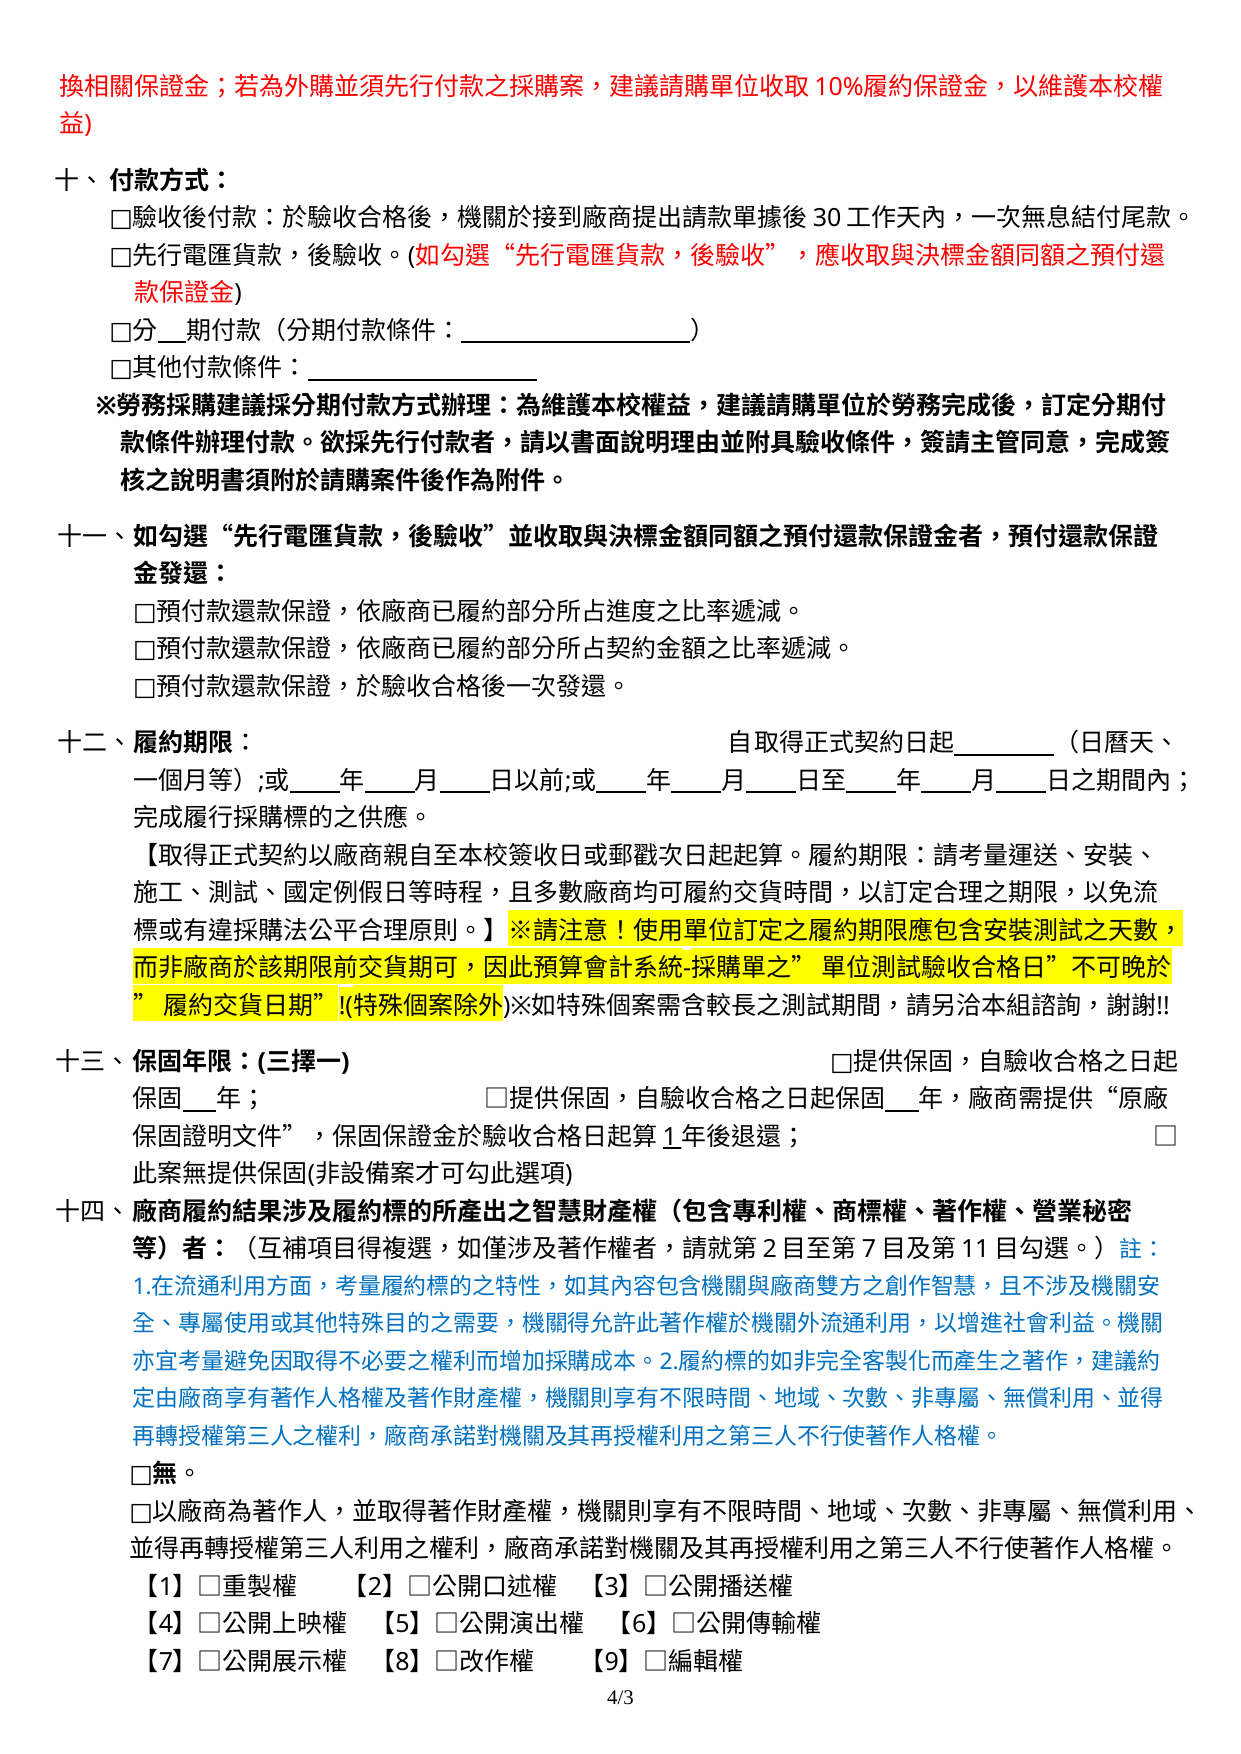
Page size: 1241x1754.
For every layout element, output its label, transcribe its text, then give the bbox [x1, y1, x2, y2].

text ※勞務採購建議採分期付款方式辦理：為維護本校權益，建議請購單位於勞務完成後，訂定分期付款條件辦理付款。欲採先行付款者，請以書面說明理由並附具驗收條件，簽請主管同意，完成簽核之說明書須附於請購案件後作為附件。 [95, 384, 1181, 497]
list 如勾選“先行電匯貨款，後驗收”並收取與決標金額同額之預付還款保證金者，預付還款保證金發還： [58, 516, 1181, 591]
text □預付款還款保證，依廠商已履約部分所占契約金額之比率遞減。 [59, 628, 1181, 666]
list □分 期付款（分期付款條件： ） [109, 309, 1181, 347]
text □預付款還款保證，依廠商已履約部分所占進度之比率遞減。 [59, 591, 1181, 628]
list 廠商履約結果涉及履約標的所產出之智慧財產權（包含專利權、商標權、著作權、營業秘密等）者：（互補項目得複選，如僅涉及著作權者，請就第2目至第7目及第11目勾選。）註：1.在流通利用方面，考量履約標的之特性，如其內容包含機關與廠商雙方之創作智慧，且不涉及機關安全、專屬使用或其他特殊目的之需要，機關得允許此著作權於機關外流通利用，以增進社會利益。機關亦宜考量避免因取得不必要之權利而增加採購成本。2.履約標的如非完全客製化而產生之著作，建議約定由廠商享有著作人格權及著作財產權，機關則享有不限時間、地域、次數、非專屬、無償利用、並得再轉授權第三人之權利，廠商承諾對機關及其再授權利用之第三人不行使著作人格權。 [55, 1191, 1181, 1453]
text 【1】□重製權 【2】□公開口述權 【3】□公開播送權 [133, 1566, 1181, 1603]
list 履約期限： 自取得正式契約日起 （日曆天、一個月等）;或 年 月 日以前;或 年 月 日至 年 月 日之期間內；完成履行採購標的之供應。 [58, 722, 1181, 834]
text 【7】□公開展示權 【8】□改作權 【9】□編輯權 [133, 1641, 1181, 1678]
list □先行電匯貨款，後驗收。(如勾選“先行電匯貨款，後驗收”，應收取與決標金額同額之預付還款保證金) [109, 234, 1181, 309]
text □預付款還款保證，於驗收合格後一次發還。 [59, 666, 1181, 703]
text 換相關保證金；若為外購並須先行付款之採購案，建議請購單位收取10%履約保證金，以維護本校權益) [59, 66, 1181, 141]
text 【4】□公開上映權 【5】□公開演出權 【6】□公開傳輸權 [133, 1603, 1181, 1641]
list □以廠商為著作人，並取得著作財產權，機關則享有不限時間、地域、次數、非專屬、無償利用、並得再轉授權第三人利用之權利，廠商承諾對機關及其再授權利用之第三人不行使著作人格權。 [129, 1491, 1181, 1566]
list □其他付款條件： [109, 347, 1181, 384]
list 付款方式： [54, 159, 1181, 197]
list 保固年限：(三擇一) □提供保固，自驗收合格之日起保固 年； □提供保固，自驗收合格之日起保固 年，廠商需提供“原廠保固證明文件”，保固保證金於驗收合格日起算1年後退還； □此案無提供保固(非設備案才可勾此選項) [55, 1041, 1181, 1191]
list □無。 [129, 1453, 1181, 1491]
list □驗收後付款：於驗收合格後，機關於接到廠商提出請款單據後30工作天內，一次無息結付尾款。 [109, 197, 1181, 234]
text 【取得正式契約以廠商親自至本校簽收日或郵戳次日起起算。履約期限：請考量運送、安裝、施工、測試、國定例假日等時程，且多數廠商均可履約交貨時間，以訂定合理之期限，以免流標或有違採購法公平合理原則。】※請注意！使用單位訂定之履約期限應包含安裝測試之天數，而非廠商於該期限前交貨期可，因此預算會計系統-採購單之” 單位測試驗收合格日”不可晚於” 履約交貨日期”!(特殊個案除外)※如特殊個案需含較長之測試期間，請另洽本組諮詢，謝謝!! [133, 834, 1181, 1022]
